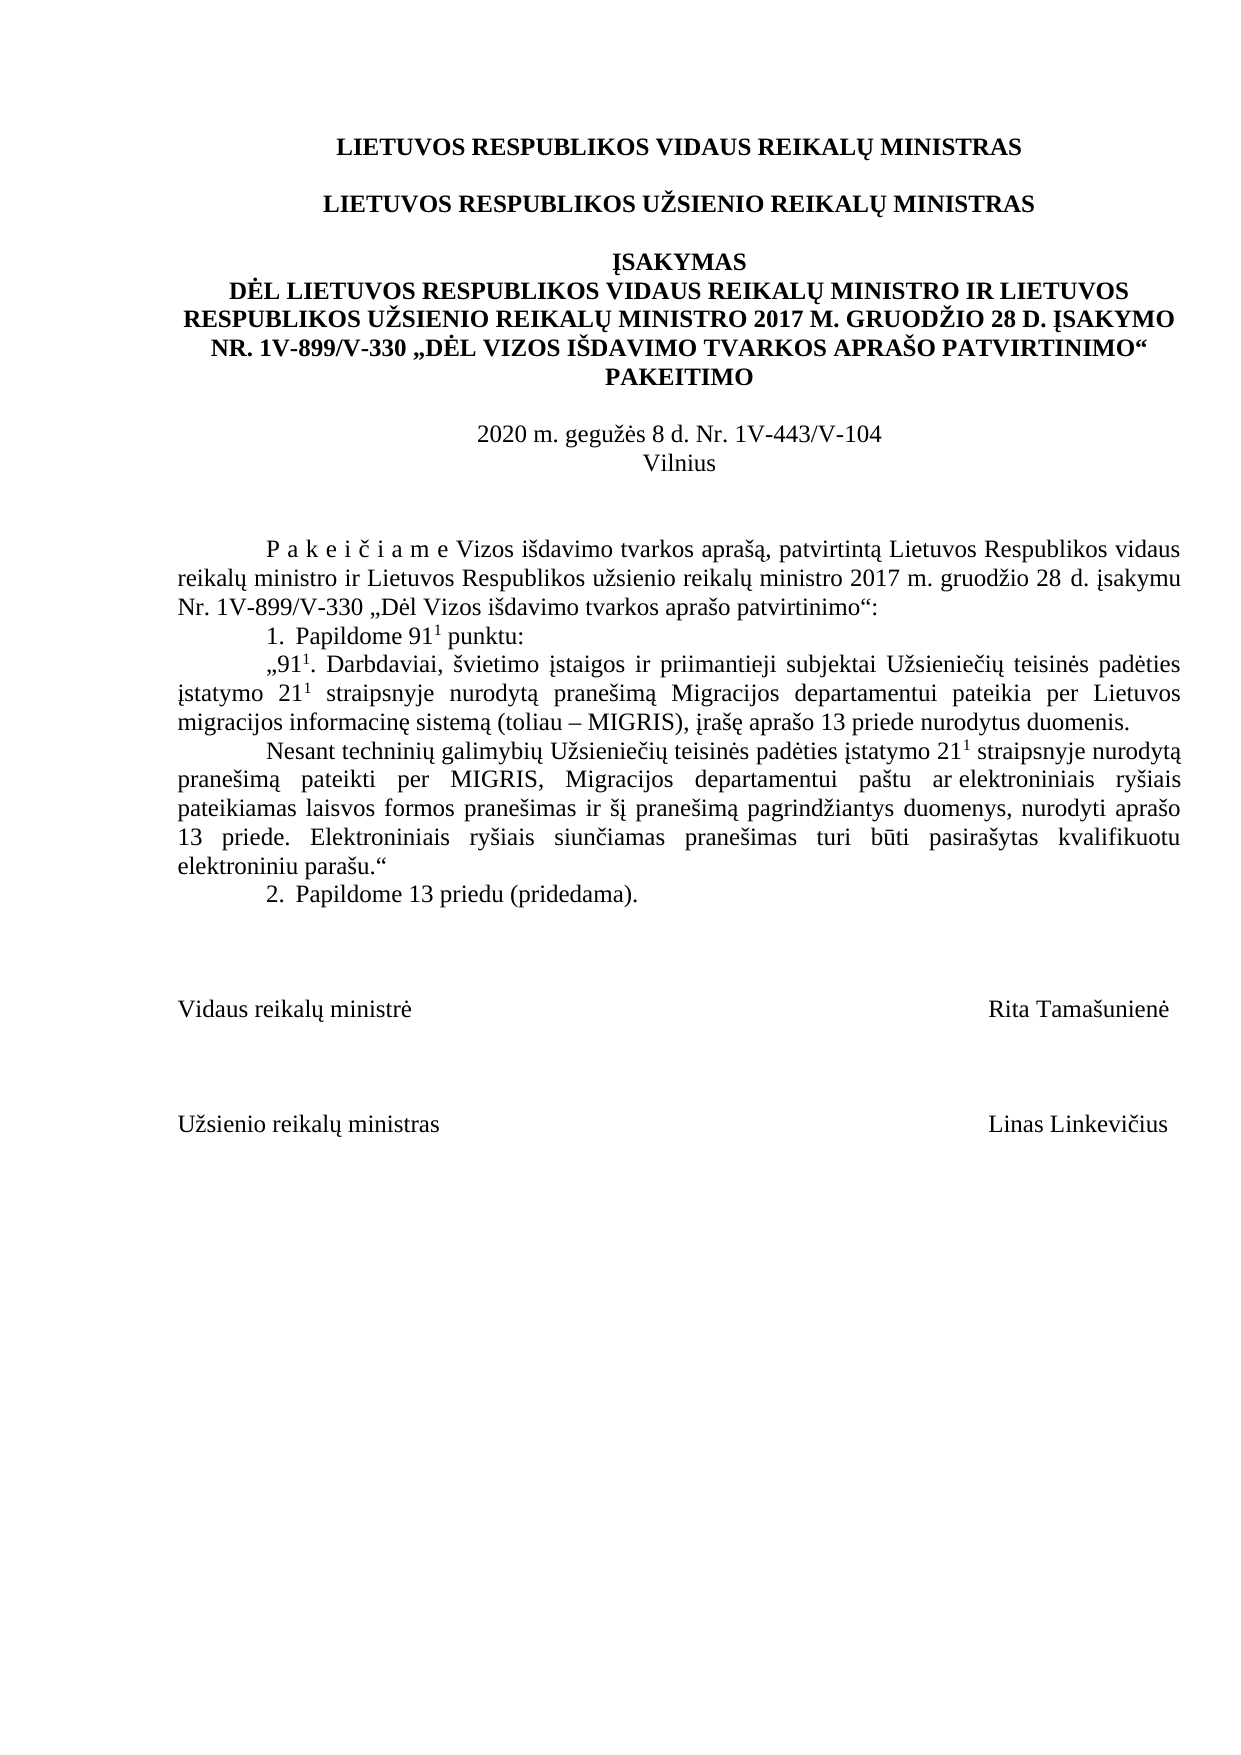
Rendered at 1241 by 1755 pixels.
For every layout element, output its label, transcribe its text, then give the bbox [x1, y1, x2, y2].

text Užsienio reikalų ministras Linas Linkevičius [177, 1109, 1171, 1138]
text 1. Papildome 911 punktu: [177, 621, 1181, 649]
text DĖL LIETUVOS RESPUBLIKOS VIDAUS REIKALŲ MINISTRO IR LIETUVOS RESPUBLIKOS UŽSIENIO REIKALŲ MINISTRO 2017 M. GRUODŽIO 28 D. ĮSAKYMO NR. 1V-899/V-330 „DĖL VIZOS IŠDAVIMO TVARKOS APRAŠO PATVIRTINIMO“ PAKEITIMO [177, 276, 1181, 391]
text LIETUVOS RESPUBLIKOS VIDAUS REIKALŲ MINISTRAS [177, 132, 1181, 161]
text 2020 m. gegužės 8 d. Nr. 1V-443/V-104 [177, 419, 1181, 448]
text 2. Papildome 13 priedu (pridedama). [177, 879, 1181, 908]
text P a k e i č i a m e Vizos išdavimo tvarkos aprašą, patvirtintą Lietuvos Respublikos vidaus reikalų ministro ir Lietuvos Respublikos užsienio reikalų ministro 2017 m. gruodžio 28 d. įsakymu Nr. 1V-899/V-330 „Dėl Vizos išdavimo tvarkos aprašo patvirtinimo“: [177, 534, 1181, 621]
text Vilnius [177, 448, 1181, 477]
text Nesant techninių galimybių Užsieniečių teisinės padėties įstatymo 211 straipsnyje nurodytą pranešimą pateikti per MIGRIS, Migracijos departamentui paštu ar elektroniniais ryšiais pateikiamas laisvos formos pranešimas ir šį pranešimą pagrindžiantys duomenys, nurodyti aprašo 13 priede. Elektroniniais ryšiais siunčiamas pranešimas turi būti pasirašytas kvalifikuotu elektroniniu parašu.“ [177, 736, 1181, 879]
text „911. Darbdaviai, švietimo įstaigos ir priimantieji subjektai Užsieniečių teisinės padėties įstatymo 211 straipsnyje nurodytą pranešimą Migracijos departamentui pateikia per Lietuvos migracijos informacinę sistemą (toliau – MIGRIS), įrašę aprašo 13 priede nurodytus duomenis. [177, 649, 1181, 736]
text Vidaus reikalų ministrė Rita Tamašunienė [177, 994, 1171, 1023]
text LIETUVOS RESPUBLIKOS UŽSIENIO REIKALŲ MINISTRAS [177, 189, 1181, 218]
text ĮSAKYMAS [177, 247, 1181, 276]
